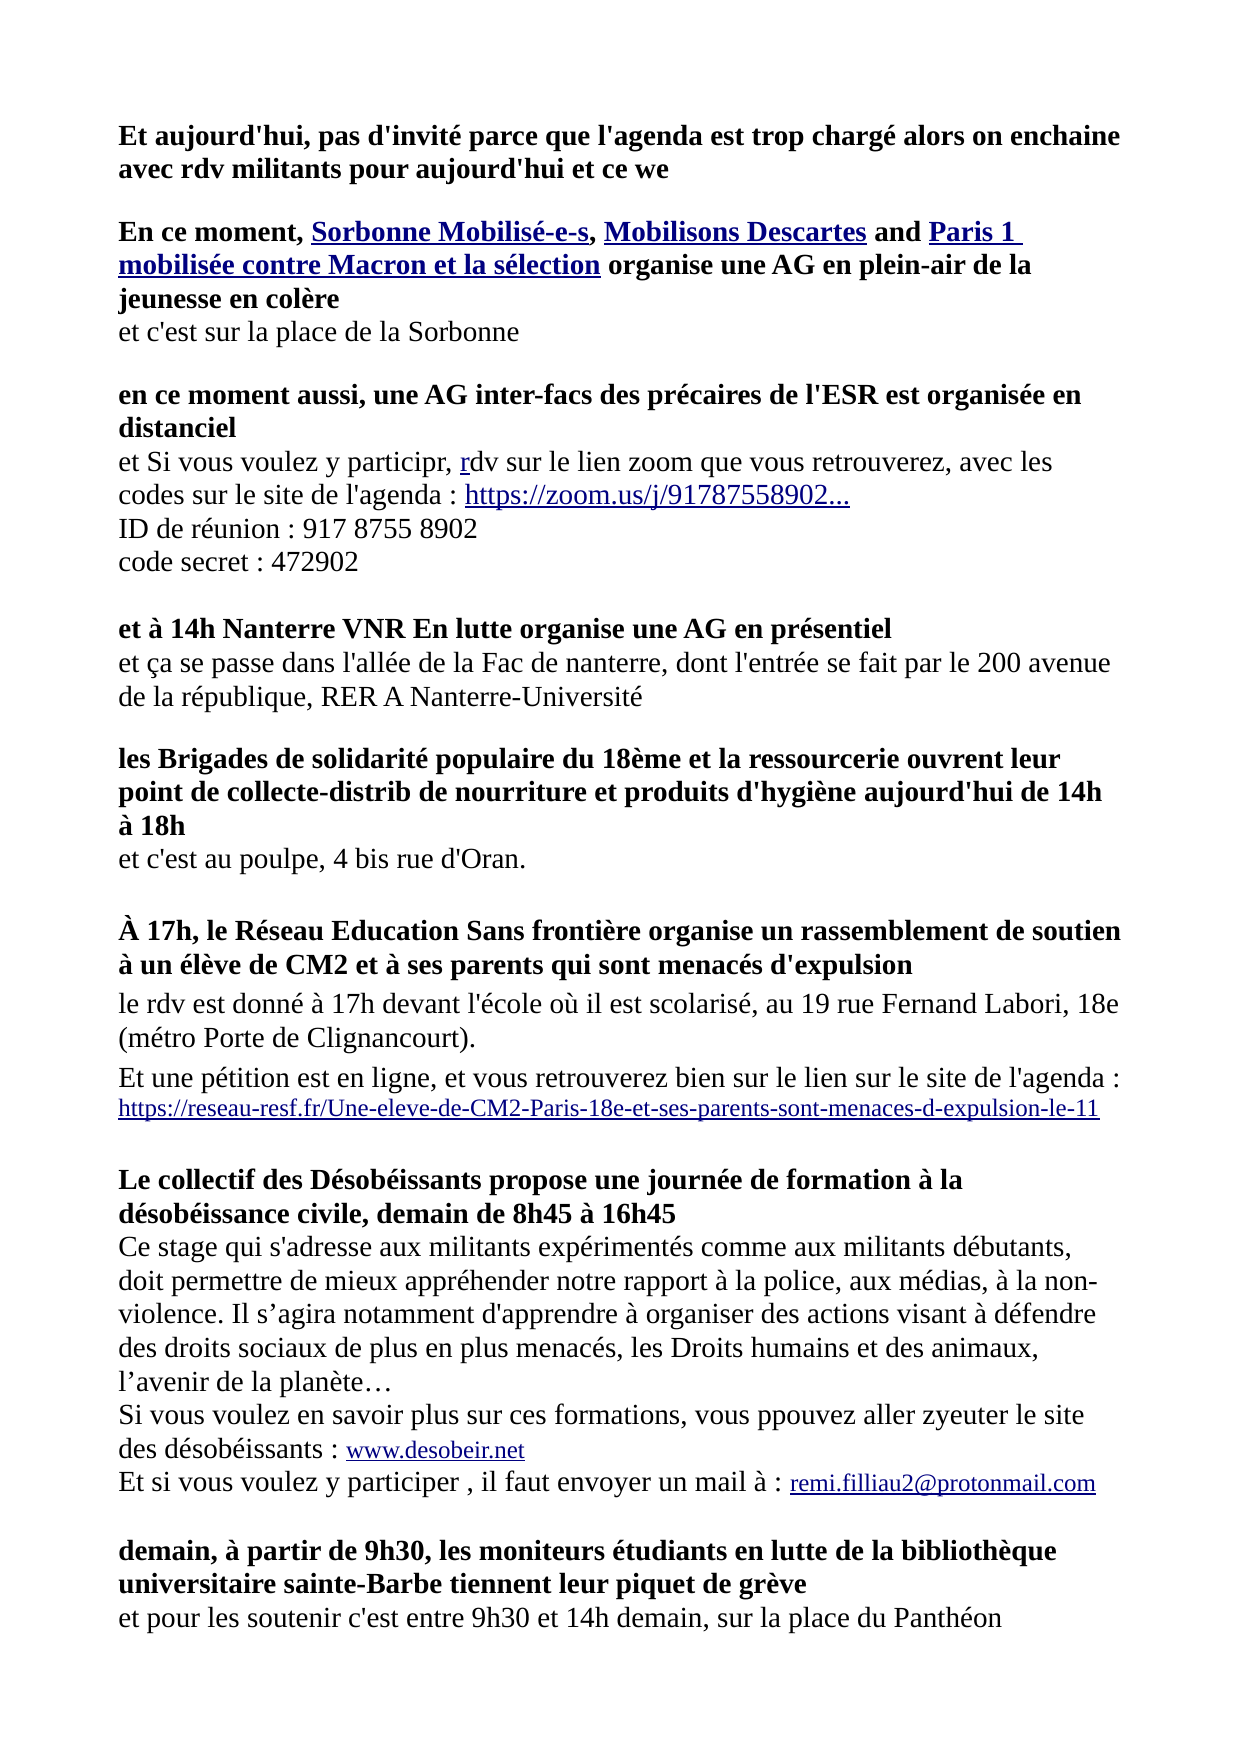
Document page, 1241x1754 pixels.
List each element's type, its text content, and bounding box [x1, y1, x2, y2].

text les Brigades de solidarité populaire du 18ème et la ressourcerie ouvrent leur point de collecte-distrib de nourriture et produits d'hygiène aujourd'hui de 14h à 18h [118, 741, 1122, 842]
text Et si vous voulez y participer , il faut envoyer un mail à : remi.filliau2@protonmail.com [118, 1464, 1122, 1498]
text et c'est sur la place de la Sorbonne [118, 314, 1122, 348]
text ID de réunion : 917 8755 8902 [118, 511, 1122, 544]
text Et une pétition est en ligne, et vous retrouverez bien sur le lien sur le site de l'agenda : https://reseau-resf.fr/Une-eleve-de-CM2-Paris-18e-et-ses-parents-sont-menaces-d-expulsion-le-11 [118, 1060, 1122, 1156]
text et c'est au poulpe, 4 bis rue d'Oran. [118, 842, 1122, 875]
text Si vous voulez en savoir plus sur ces formations, vous ppouvez aller zyeuter le site des désobéissants : www.desobeir.net [118, 1397, 1122, 1464]
text et à 14h Nanterre VNR En lutte organise une AG en présentiel [118, 612, 1122, 645]
text code secret : 472902 [118, 544, 1122, 578]
text Et aujourd'hui, pas d'invité parce que l'agenda est trop chargé alors on enchaine avec rdv militants pour aujourd'hui et ce we [118, 118, 1122, 185]
text demain, à partir de 9h30, les moniteurs étudiants en lutte de la bibliothèque universitaire sainte-Barbe tiennent leur piquet de grève [118, 1533, 1122, 1600]
text en ce moment aussi, une AG inter-facs des précaires de l'ESR est organisée en distanciel et Si vous voulez y participr, rdv sur le lien zoom que vous retrouverez, avec les codes sur le site de l'agenda : https://zoom.us/j/91787558902... [118, 377, 1122, 511]
text Le collectif des Désobéissants propose une journée de formation à la désobéissance civile, demain de 8h45 à 16h45 [118, 1162, 1122, 1229]
text En ce moment, Sorbonne Mobilisé-e-s, Mobilisons Descartes and Paris 1 mobilisée contre Macron et la sélection organise une AG en plein-air de la jeunesse en colère [118, 214, 1122, 314]
text et pour les soutenir c'est entre 9h30 et 14h demain, sur la place du Panthéon [118, 1600, 1122, 1633]
text et ça se passe dans l'allée de la Fac de nanterre, dont l'entrée se fait par le 200 avenue de la république, RER A Nanterre-Université [118, 645, 1122, 712]
text À 17h, le Réseau Education Sans frontière organise un rassemblement de soutien à un élève de CM2 et à ses parents qui sont menacés d'expulsion [118, 913, 1122, 980]
text le rdv est donné à 17h devant l'école où il est scolarisé, au 19 rue Fernand Labori, 18e (métro Porte de Clignancourt). [118, 987, 1122, 1054]
text Ce stage qui s'adresse aux militants expérimentés comme aux militants débutants, doit permettre de mieux appréhender notre rapport à la police, aux médias, à la non-violence. Il s’agira notamment d'apprendre à organiser des actions visant à défendre des droits sociaux de plus en plus menacés, les Droits humains et des animaux, l’avenir de la planète… [118, 1229, 1122, 1397]
